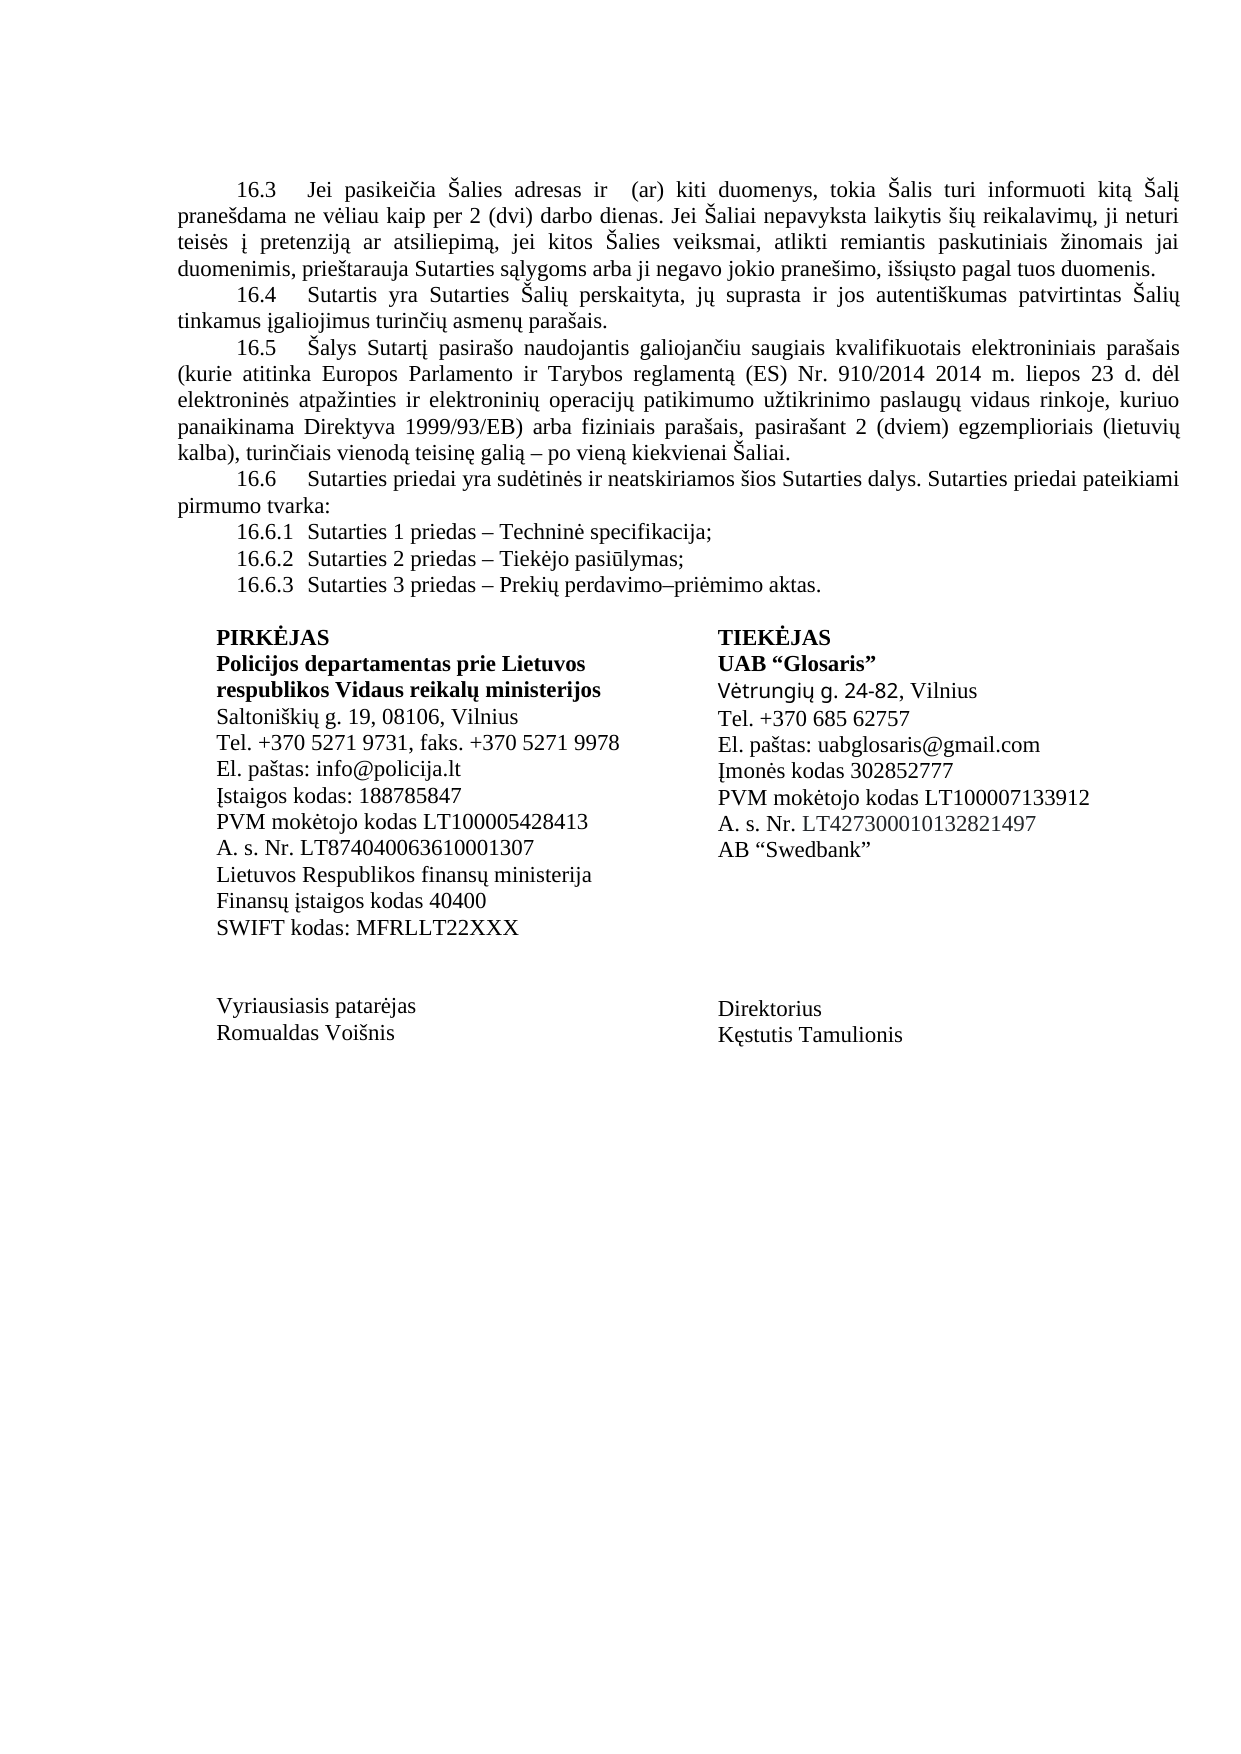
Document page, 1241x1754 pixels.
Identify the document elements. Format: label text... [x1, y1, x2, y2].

list Sutarties 2 priedas – Tiekėjo pasiūlymas; [177, 544, 1181, 571]
list Sutarties 3 priedas – Prekių perdavimo–priėmimo aktas. [177, 571, 1181, 597]
table_header PIRKĖJAS Policijos departamentas prie Lietuvos respublikos Vidaus reikalų ministerijos Saltoniškių g. 19, 08106, Vilnius Tel. +370 5271 9731, faks. +370 5271 9978 El. paštas: info@policija.lt Įstaigos kodas: 188785847 PVM mokėtojo kodas LT100005428413 A. s. Nr. LT874040063610001307 Lietuvos Respublikos finansų ministerija Finansų įstaigos kodas 40400 SWIFT kodas: MFRLLT22XXX Vyriausiasis patarėjas Romualdas Voišnis [205, 624, 706, 1047]
list Sutartis yra Sutarties Šalių perskaityta, jų suprasta ir jos autentiškumas patvirtintas Šalių tinkamus įgaliojimus turinčių asmenų parašais. [177, 281, 1181, 334]
list Jei pasikeičia Šalies adresas ir (ar) kiti duomenys, tokia Šalis turi informuoti kitą Šalį pranešdama ne vėliau kaip per 2 (dvi) darbo dienas. Jei Šaliai nepavyksta laikytis šių reikalavimų, ji neturi teisės į pretenziją ar atsiliepimą, jei kitos Šalies veiksmai, atlikti remiantis paskutiniais žinomais jai duomenimis, prieštarauja Sutarties sąlygoms arba ji negavo jokio pranešimo, išsiųsto pagal tuos duomenis. [177, 176, 1181, 281]
table_header TIEKĖJAS UAB “Glosaris” Vėtrungių g. 24-82, Vilnius Tel. +370 685 62757 El. paštas: uabglosaris@gmail.com Įmonės kodas 302852777 PVM mokėtojo kodas LT100007133912 A. s. Nr. LT427300010132821497 AB “Swedbank” Direktorius Kęstutis Tamulionis [706, 624, 1173, 1047]
list Sutarties priedai yra sudėtinės ir neatskiriamos šios Sutarties dalys. Sutarties priedai pateikiami pirmumo tvarka: [177, 466, 1181, 518]
list Šalys Sutartį pasirašo naudojantis galiojančiu saugiais kvalifikuotais elektroniniais parašais (kurie atitinka Europos Parlamento ir Tarybos reglamentą (ES) Nr. 910/2014 2014 m. liepos 23 d. dėl elektroninės atpažinties ir elektroninių operacijų patikimumo užtikrinimo paslaugų vidaus rinkoje, kuriuo panaikinama Direktyva 1999/93/EB) arba fiziniais parašais, pasirašant 2 (dviem) egzemplioriais (lietuvių kalba), turinčiais vienodą teisinę galią – po vieną kiekvienai Šaliai. [177, 334, 1181, 466]
list Sutarties 1 priedas – Techninė specifikacija; [177, 518, 1181, 544]
